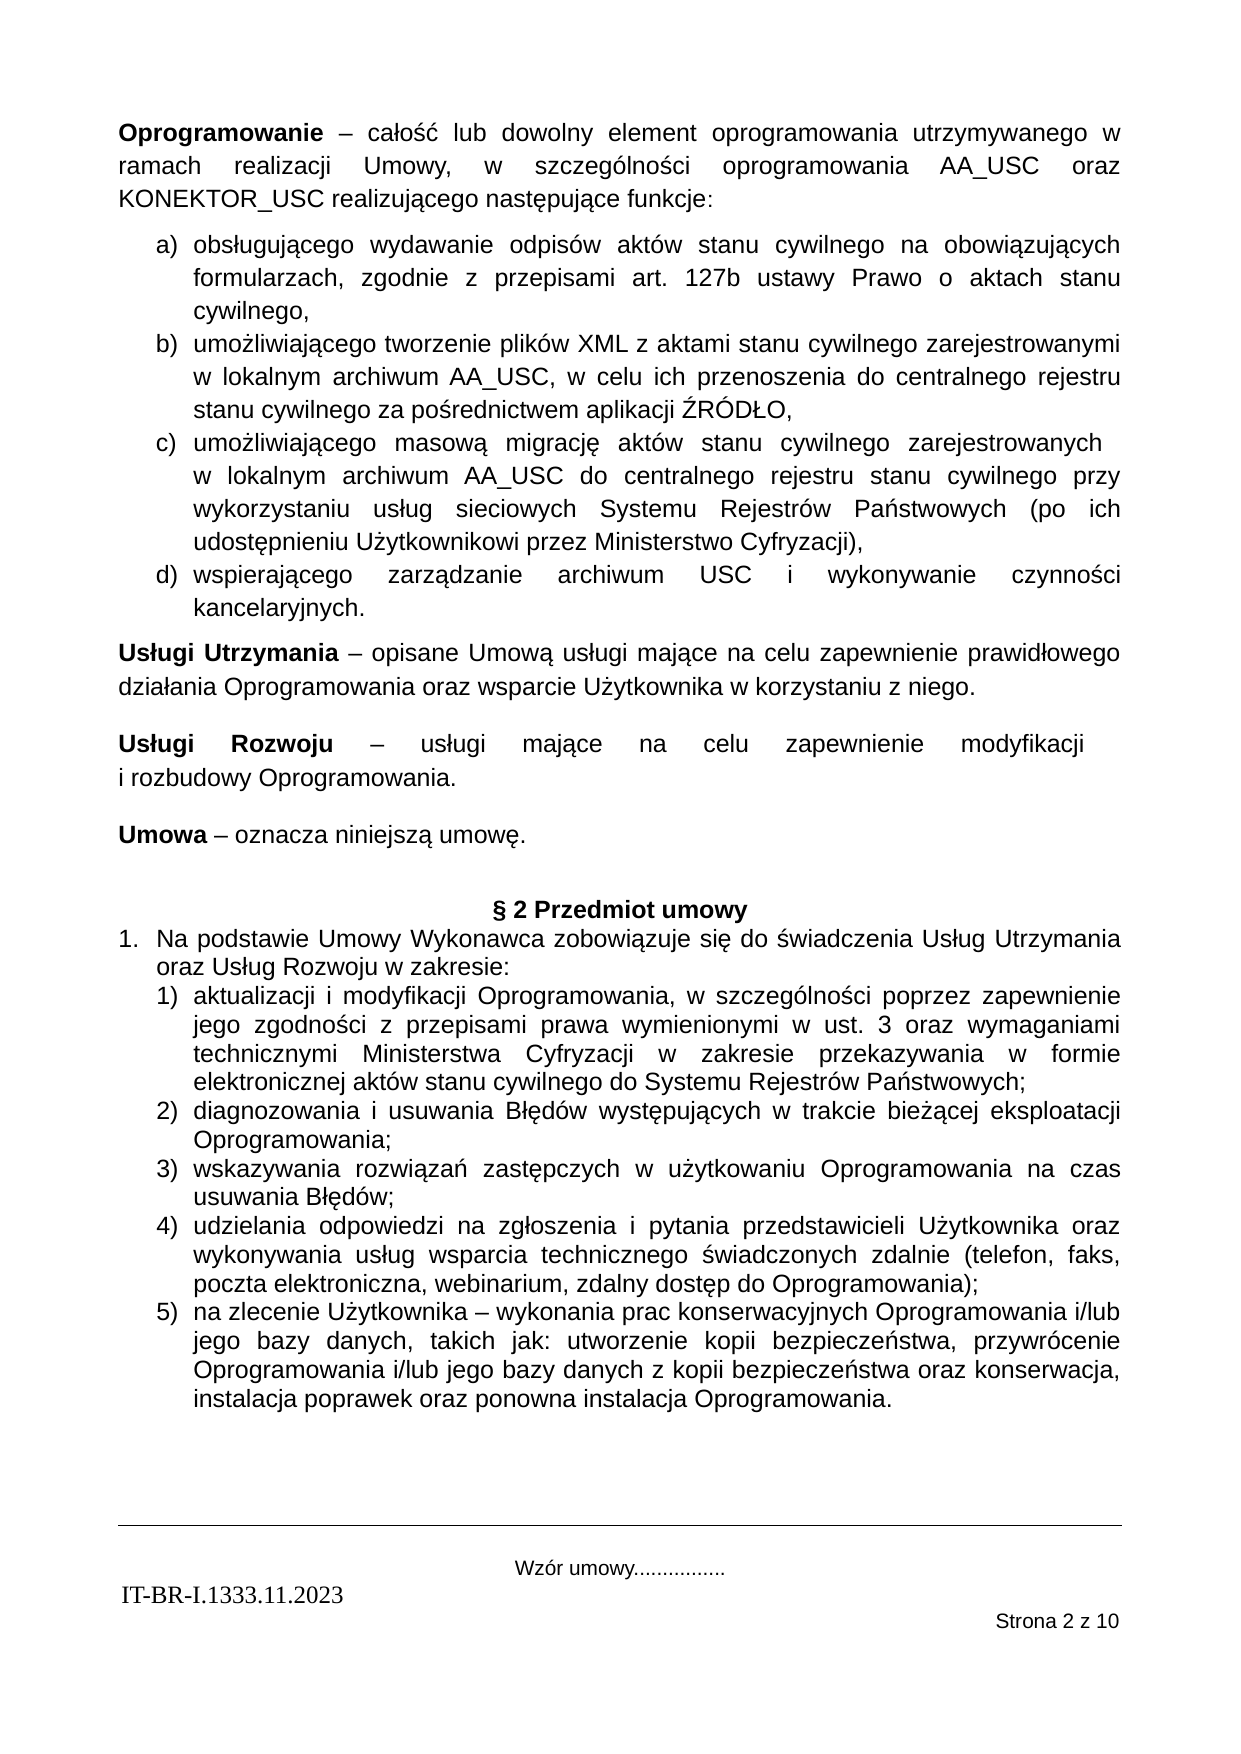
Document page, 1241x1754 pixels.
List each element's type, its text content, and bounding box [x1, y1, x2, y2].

list wspierającego zarządzanie archiwum USC i wykonywanie czynności kancelaryjnych. [156, 560, 1122, 622]
list umożliwiającego masową migrację aktów stanu cywilnego zarejestrowanych w lokalnym archiwum AA_USC do centralnego rejestru stanu cywilnego przy wykorzystaniu usług sieciowych Systemu Rejestrów Państwowych (po ich udostępnieniu Użytkownikowi przez Ministerstwo Cyfryzacji), [156, 428, 1122, 556]
text Umowa – oznacza niniejszą umowę. [118, 821, 1122, 849]
list umożliwiającego tworzenie plików XML z aktami stanu cywilnego zarejestrowanymi w lokalnym archiwum AA_USC, w celu ich przenoszenia do centralnego rejestru stanu cywilnego za pośrednictwem aplikacji ŹRÓDŁO, [156, 329, 1122, 423]
text § 2 Przedmiot umowy [118, 895, 1122, 923]
list aktualizacji i modyfikacji Oprogramowania, w szczególności poprzez zapewnienie jego zgodności z przepisami prawa wymienionymi w ust. 3 oraz wymaganiami technicznymi Ministerstwa Cyfryzacji w zakresie przekazywania w formie elektronicznej aktów stanu cywilnego do Systemu Rejestrów Państwowych; [156, 981, 1122, 1096]
list obsługującego wydawanie odpisów aktów stanu cywilnego na obowiązujących formularzach, zgodnie z przepisami art. 127b ustawy Prawo o aktach stanu cywilnego, [156, 230, 1122, 324]
list wskazywania rozwiązań zastępczych w użytkowaniu Oprogramowania na czas usuwania Błędów; [156, 1153, 1122, 1211]
list udzielania odpowiedzi na zgłoszenia i pytania przedstawicieli Użytkownika oraz wykonywania usług wsparcia technicznego świadczonych zdalnie (telefon, faks, poczta elektroniczna, webinarium, zdalny dostęp do Oprogramowania); [156, 1211, 1122, 1297]
text Usługi Rozwoju – usługi mające na celu zapewnienie modyfikacji i rozbudowy Oprogramowania. [118, 729, 1122, 791]
text Usługi Utrzymania – opisane Umową usługi mające na celu zapewnienie prawidłowego działania Oprogramowania oraz wsparcie Użytkownika w korzystaniu z niego. [118, 638, 1122, 700]
list na zlecenie Użytkownika – wykonania prac konserwacyjnych Oprogramowania i/lub jego bazy danych, takich jak: utworzenie kopii bezpieczeństwa, przywrócenie Oprogramowania i/lub jego bazy danych z kopii bezpieczeństwa oraz konserwacja, instalacja poprawek oraz ponowna instalacja Oprogramowania. [156, 1297, 1122, 1412]
text Oprogramowanie – całość lub dowolny element oprogramowania utrzymywanego w ramach realizacji Umowy, w szczególności oprogramowania AA_USC oraz KONEKTOR_USC realizującego następujące funkcje: [118, 118, 1122, 213]
list Na podstawie Umowy Wykonawca zobowiązuje się do świadczenia Usług Utrzymania oraz Usług Rozwoju w zakresie: [118, 923, 1122, 981]
list diagnozowania i usuwania Błędów występujących w trakcie bieżącej eksploatacji Oprogramowania; [156, 1096, 1122, 1153]
